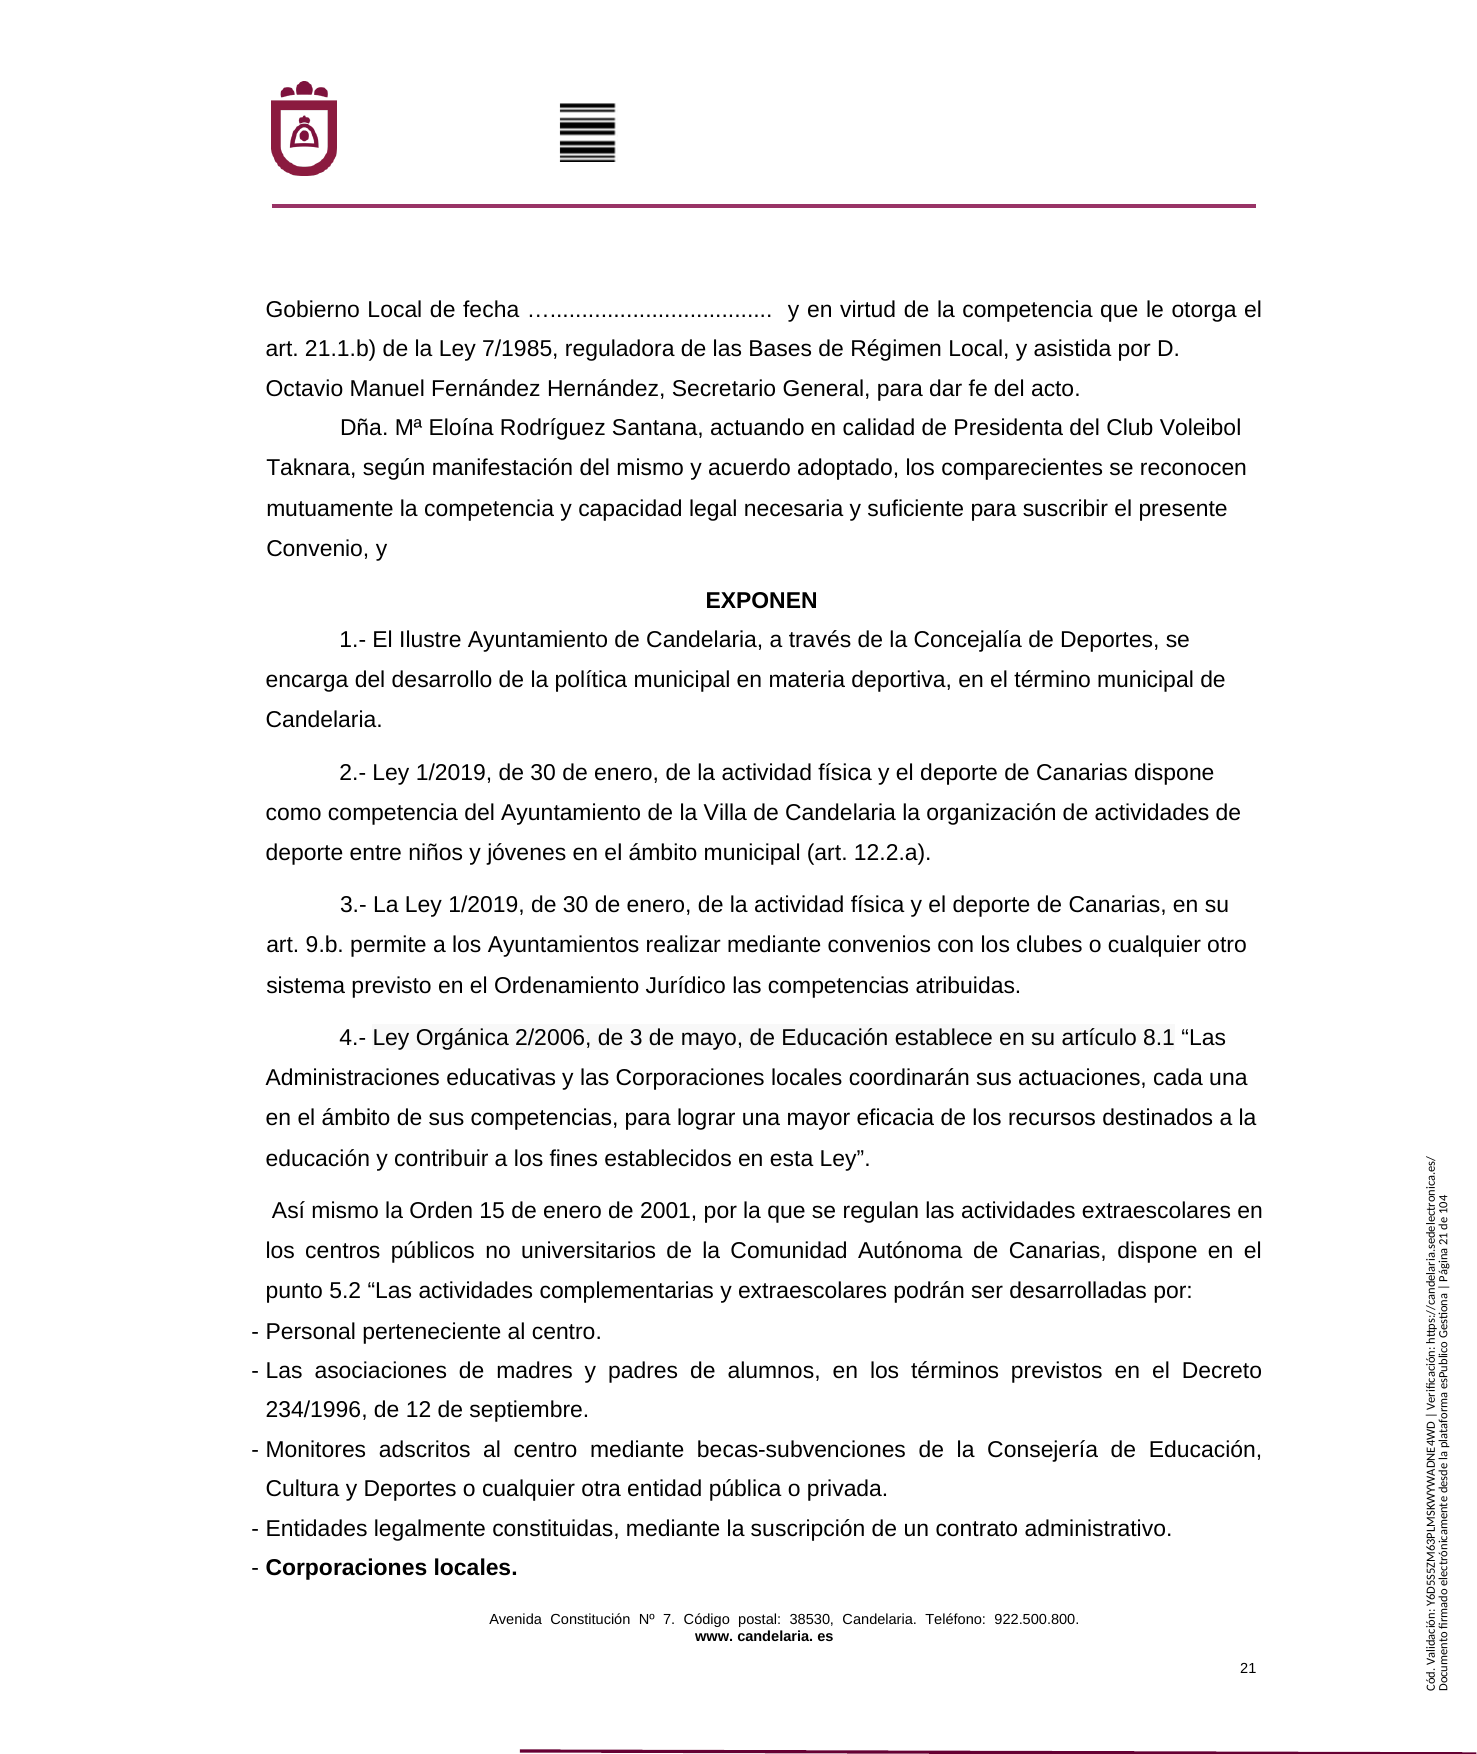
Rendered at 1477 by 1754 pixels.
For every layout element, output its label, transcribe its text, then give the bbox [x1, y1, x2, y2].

list Personal perteneciente al centro. [251, 1318, 1263, 1344]
text 4.- Ley Orgánica 2/2006, de 3 de mayo, de Educación establece en su artículo 8.1 “Las Administraciones educativas y las Corporaciones locales coordinarán sus actuaciones, cada una en el ámbito de sus competencias, para lograr una mayor eficacia de los recursos destinados a la educación y contribuir a los fines establecidos en esta Ley”. [265, 1024, 1264, 1171]
text Gobierno Local de fecha …................................... y en virtud de la competencia que le otorga el art. 21.1.b) de la Ley 7/1985, reguladora de las Bases de Régimen Local, y asistida por D. [265, 296, 1263, 361]
list Corporaciones locales. [251, 1553, 1263, 1580]
list Entidades legalmente constituidas, mediante la suscripción de un contrato administrativo. [251, 1515, 1263, 1541]
text 2.- Ley 1/2019, de 30 de enero, de la actividad física y el deporte de Canarias dispone como competencia del Ayuntamiento de la Villa de Candelaria la organización de actividades de deporte entre niños y jóvenes en el ámbito municipal (art. 12.2.a). [265, 758, 1264, 865]
text Así mismo la Orden 15 de enero de 2001, por la que se regulan las actividades extraescolares en los centros públicos no universitarios de la Comunidad Autónoma de Canarias, dispone en el punto 5.2 “Las actividades complementarias y extraescolares podrán ser desarrolladas por: [265, 1197, 1263, 1303]
list Monitores adscritos al centro mediante becas-subvenciones de la Consejería de Educación, Cultura y Deportes o cualquier otra entidad pública o privada. [251, 1436, 1263, 1501]
text 1.- El Ilustre Ayuntamiento de Candelaria, a través de la Concejalía de Deportes, se encarga del desarrollo de la política municipal en materia deportiva, en el término municipal de Candelaria. [265, 626, 1264, 733]
subtitle EXPONEN [275, 587, 1254, 613]
text Dña. Mª Eloína Rodríguez Santana, actuando en calidad de Presidenta del Club Voleibol Taknara, según manifestación del mismo y acuerdo adoptado, los comparecientes se reconocen mutuamente la competencia y capacidad legal necesaria y suficiente para suscribir el presente Convenio, y [266, 414, 1264, 561]
text 3.- La Ley 1/2019, de 30 de enero, de la actividad física y el deporte de Canarias, en su art. 9.b. permite a los Ayuntamientos realizar mediante convenios con los clubes o cualquier otro sistema previsto en el Ordenamiento Jurídico las competencias atribuidas. [266, 891, 1264, 998]
text Octavio Manuel Fernández Hernández, Secretario General, para dar fe del acto. [265, 375, 1263, 401]
list Las asociaciones de madres y padres de alumnos, en los términos previstos en el Decreto 234/1996, de 12 de septiembre. [251, 1357, 1263, 1423]
